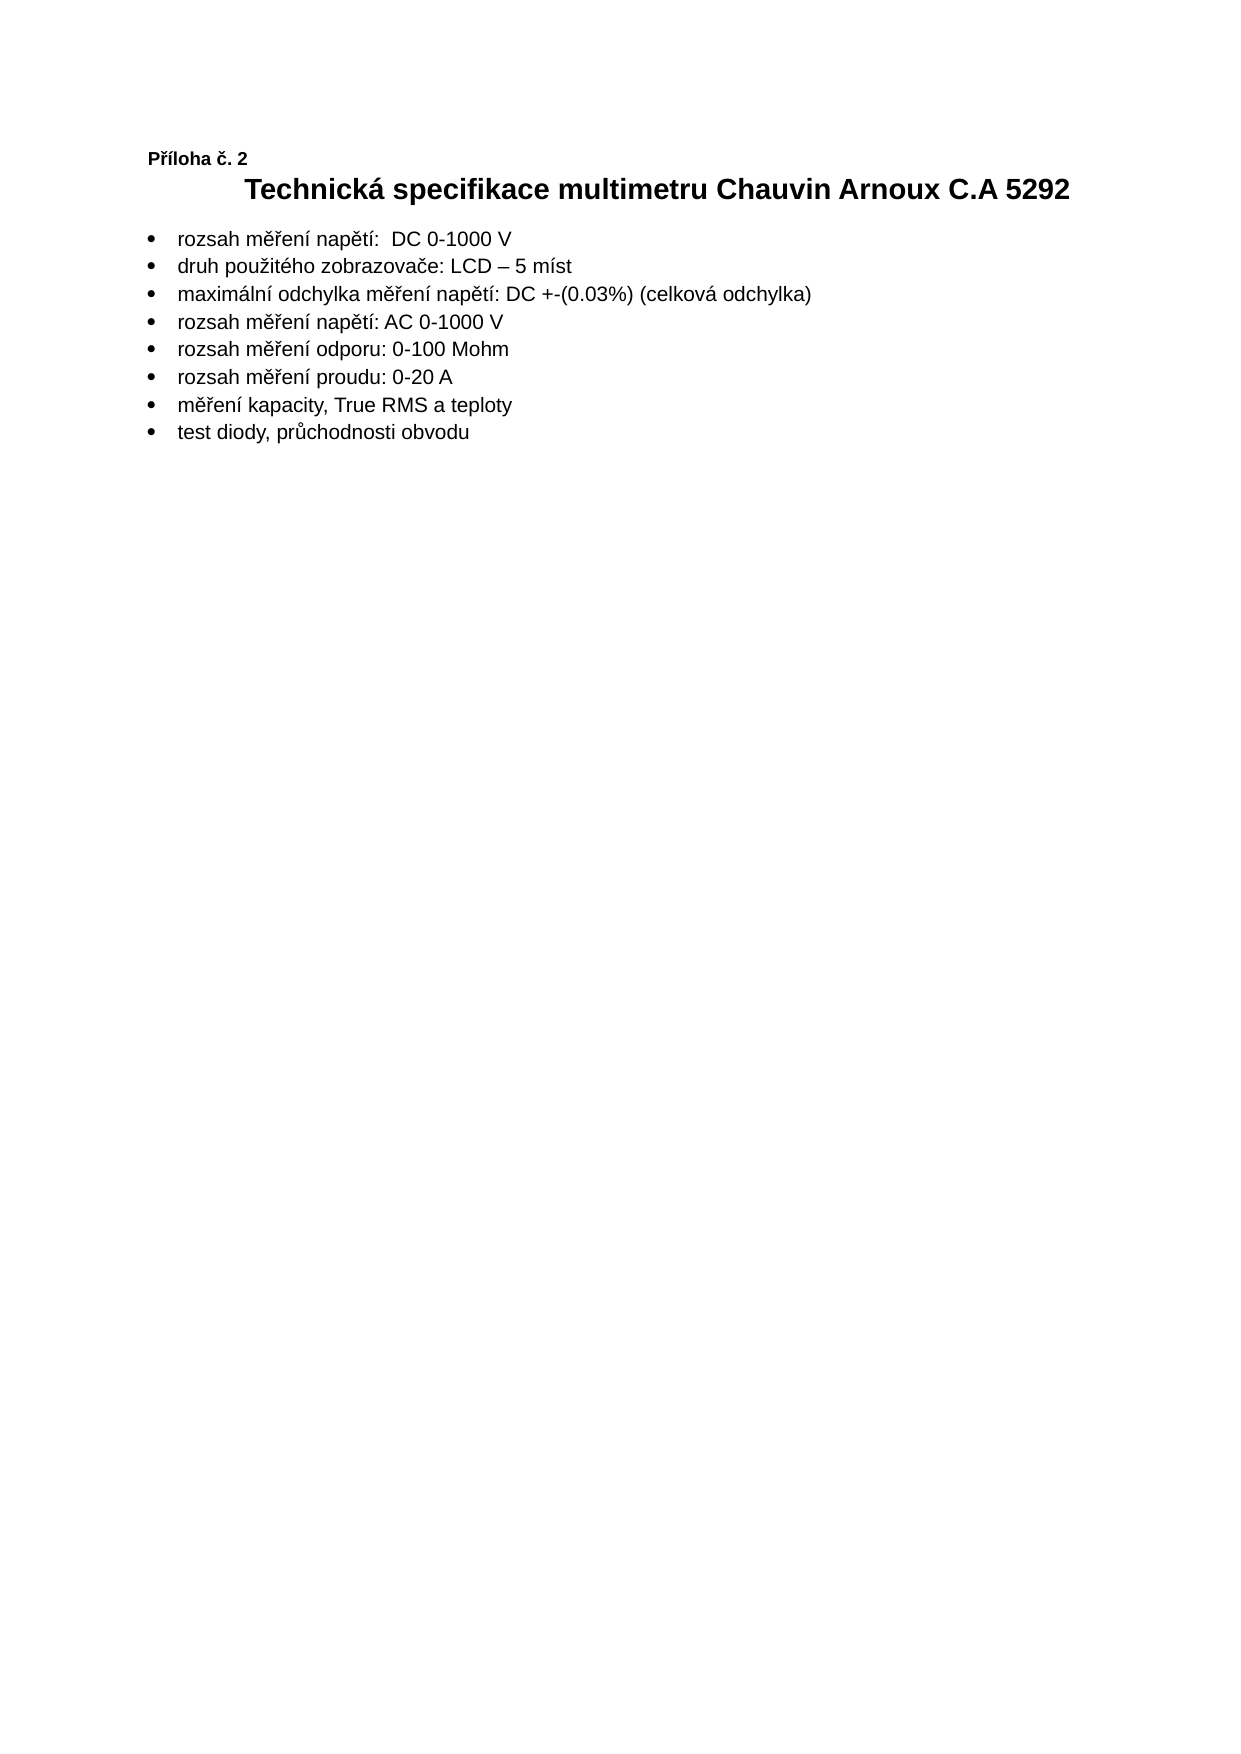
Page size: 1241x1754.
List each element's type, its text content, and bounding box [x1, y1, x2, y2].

list rozsah měření napětí: AC 0-1000 V [148, 309, 1093, 334]
list test diody, průchodnosti obvodu [148, 420, 1093, 444]
list rozsah měření napětí: DC 0-1000 V [148, 227, 1093, 251]
text Technická specifikace multimetru Chauvin Arnoux C.A 5292 [223, 172, 1093, 206]
list rozsah měření odporu: 0-100 Mohm [148, 337, 1093, 361]
list druh použitého zobrazovače: LCD – 5 míst [148, 254, 1093, 278]
list rozsah měření proudu: 0-20 A [148, 365, 1093, 389]
subtitle Příloha č. 2 [148, 148, 1093, 169]
list měření kapacity, True RMS a teploty [148, 392, 1093, 416]
list maximální odchylka měření napětí: DC +-(0.03%) (celková odchylka) [148, 282, 1093, 306]
